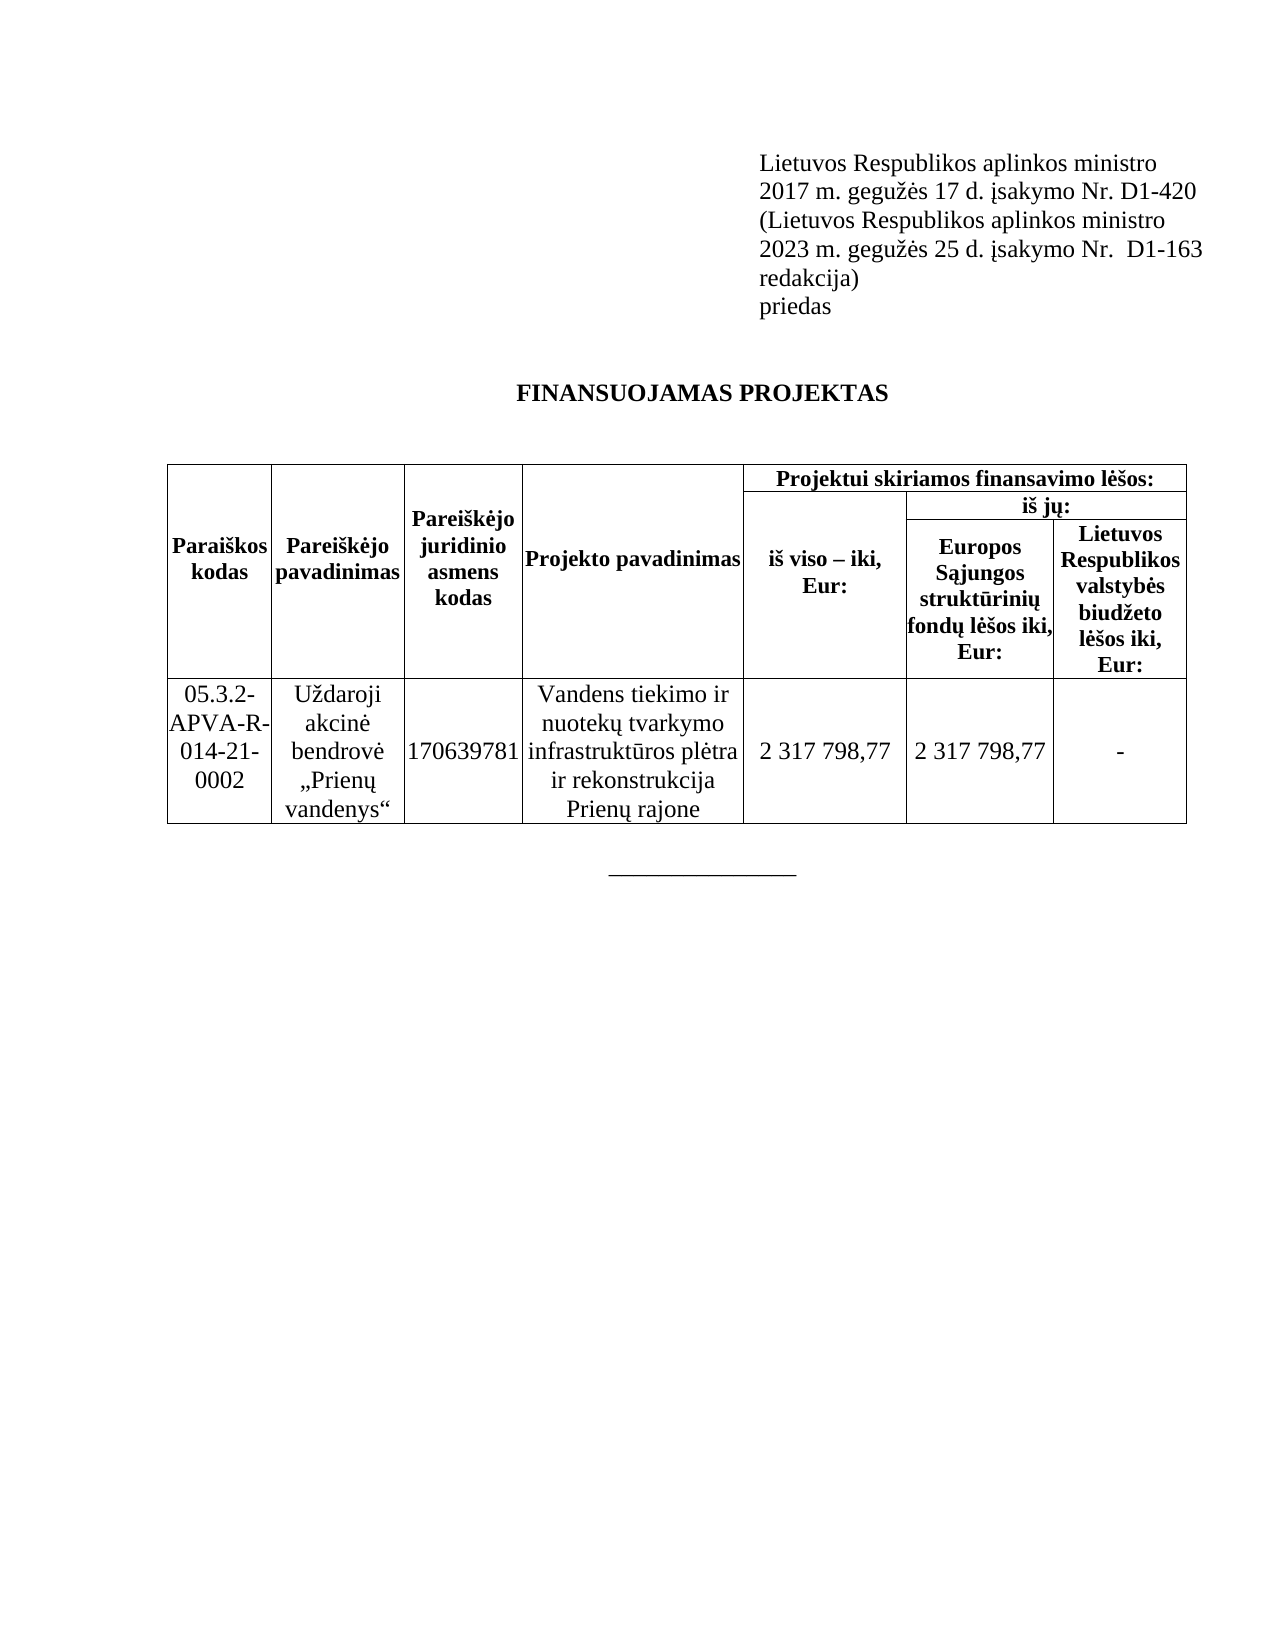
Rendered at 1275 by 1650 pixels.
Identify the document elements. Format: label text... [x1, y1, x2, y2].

table_header Projektui skiriamos finansavimo lėšos: [744, 465, 1186, 491]
text 2023 m. gegužės 25 d. įsakymo Nr. D1-163 [759, 234, 1222, 263]
table_header Pareiškėjo pavadinimas [272, 465, 404, 678]
table_cell iš viso – iki, Eur: [744, 492, 906, 678]
text 2017 m. gegužės 17 d. įsakymo Nr. D1-420 [759, 176, 1222, 205]
table_cell 05.3.2-APVA-R-014-21-0002 [168, 679, 271, 823]
text FINANSUOJAMAS PROJEKTAS [183, 378, 1222, 406]
table_header Pareiškėjo juridinio asmens kodas [405, 465, 522, 678]
table_cell Lietuvos Respublikos valstybės biudžeto lėšos iki, Eur: [1054, 520, 1186, 678]
text _______________ [183, 850, 1222, 879]
text redakcija) [759, 263, 1222, 291]
table_cell - [1054, 679, 1186, 823]
table_cell iš jų: [907, 492, 1186, 519]
text priedas [759, 291, 1222, 320]
text (Lietuvos Respublikos aplinkos ministro [759, 205, 1222, 234]
table_cell Europos Sąjungos struktūrinių fondų lėšos iki, Eur: [907, 520, 1053, 678]
table_cell 2 317 798,77 [744, 679, 906, 823]
table_cell Uždaroji akcinė bendrovė „Prienų vandenys“ [272, 679, 404, 823]
table_cell Vandens tiekimo ir nuotekų tvarkymo infrastruktūros plėtra ir rekonstrukcija Prienų rajone [523, 679, 743, 823]
table_header Paraiškos kodas [168, 465, 271, 678]
table_header Projekto pavadinimas [523, 465, 743, 678]
text Lietuvos Respublikos aplinkos ministro [759, 148, 1222, 176]
table_cell 2 317 798,77 [907, 679, 1053, 823]
table_cell 170639781 [405, 679, 522, 823]
